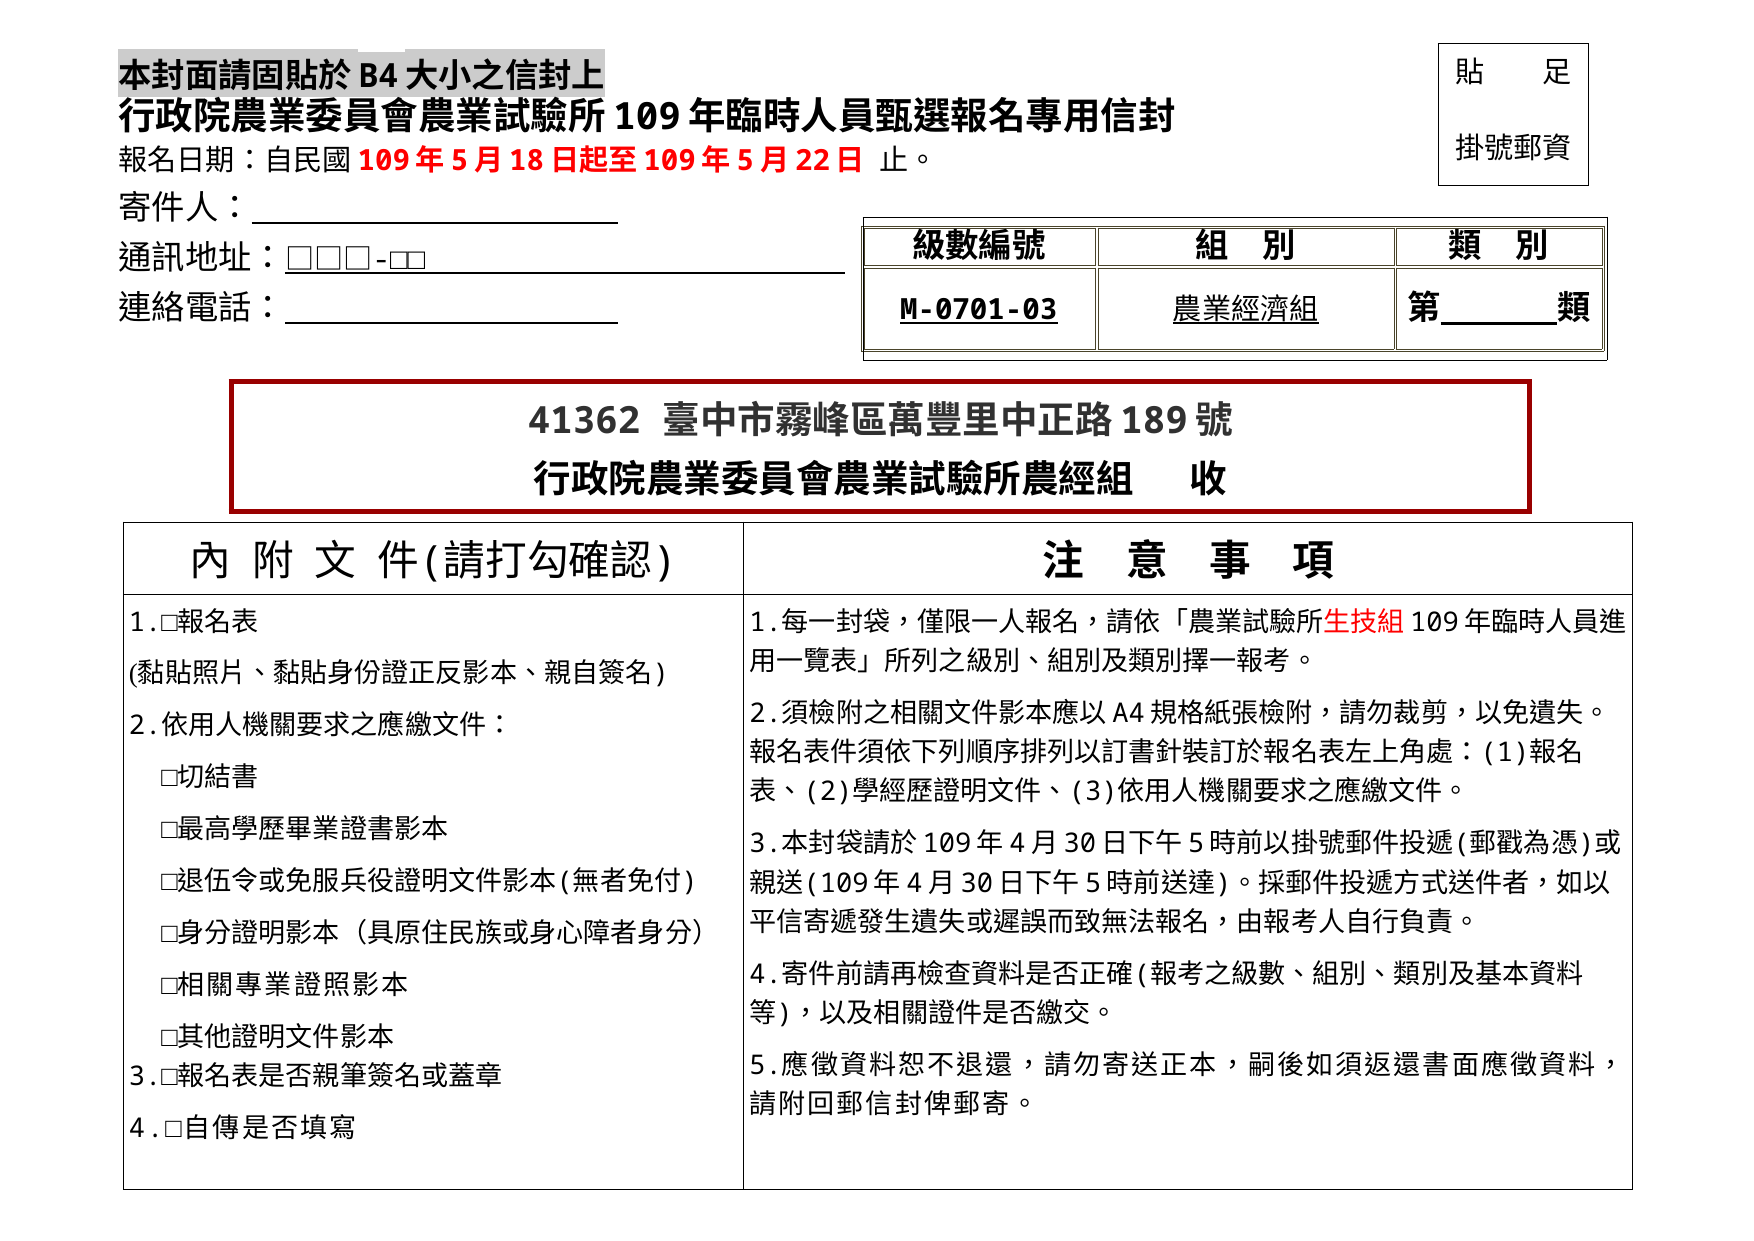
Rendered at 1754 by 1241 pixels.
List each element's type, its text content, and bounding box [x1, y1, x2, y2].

table_cell 第 類 [1397, 269, 1602, 349]
table_header 內 附 文 件(請打勾確認) [124, 523, 743, 594]
table_cell 1.□報名表 (黏貼照片、黏貼身份證正反影本、親自簽名) 2.依用人機關要求之應繳文件： □切結書 □最高學歷畢業證書影本 □退伍令或免服兵役證明文件影本(無者免付) □身分證明影本（具原住民族或身心障者身分） □相關專業證照影本 □其他證明文件影本 3.□報名表是否親筆簽名或蓋章 4.□自傳是否填寫 [124, 595, 743, 1189]
text 連絡電話： [118, 279, 861, 329]
text [1589, 54, 1652, 96]
text 行政院農業委員會農業試驗所109年臨時人員甄選報名專用信封 [118, 96, 1438, 137]
text [1608, 279, 1652, 329]
table_cell M-0701-03 [865, 269, 1095, 349]
table_header 類 別 [1397, 229, 1602, 265]
table_header 組 別 [1099, 229, 1394, 265]
text [1608, 229, 1652, 279]
table_header 級數編號 [865, 229, 1095, 265]
text [1589, 96, 1652, 137]
text 報名日期：自民國109年5月18日起至109年5月22日 止。 [118, 137, 1438, 179]
table_header 注 意 事 項 [744, 523, 1632, 594]
table_cell 農業經濟組 [1099, 269, 1394, 349]
table_header 41362 臺中市霧峰區萬豐里中正路189號 行政院農業委員會農業試驗所農經組 收 [234, 384, 1527, 509]
text [1589, 137, 1652, 179]
table_header 貼 足 掛號郵資 [1439, 44, 1588, 185]
text 寄件人： [118, 179, 1652, 229]
text 本封面請固貼於B4大小之信封上 [118, 54, 1438, 96]
text 通訊地址：□□□-□□ [118, 229, 861, 279]
table_cell 1.每一封袋，僅限一人報名，請依「農業試驗所生技組109年臨時人員進用一覽表」所列之級別、組別及類別擇一報考。 2.須檢附之相關文件影本應以A4規格紙張檢附，請勿裁剪，以免遺失。報名表件須依下列順序排列以訂書針裝訂於報名表左上角處：(1)報名表、(2)學經歷證明文件、(3)依用人機關要求之應繳文件。 3.本封袋請於109年4月30日下午5時前以掛號郵件投遞(郵戳為憑)或親送(109年4月30日下午5時前送達)。採郵件投遞方式送件者，如以平信寄遞發生遺失或遲誤而致無法報名，由報考人自行負責。 4.寄件前請再檢查資料是否正確(報考之級數、組別、類別及基本資料等)，以及相關證件是否繳交。 5.應徵資料恕不退還，請勿寄送正本，嗣後如須返還書面應徵資料，請附回郵信封俾郵寄。 [744, 595, 1632, 1189]
text [864, 218, 1607, 360]
